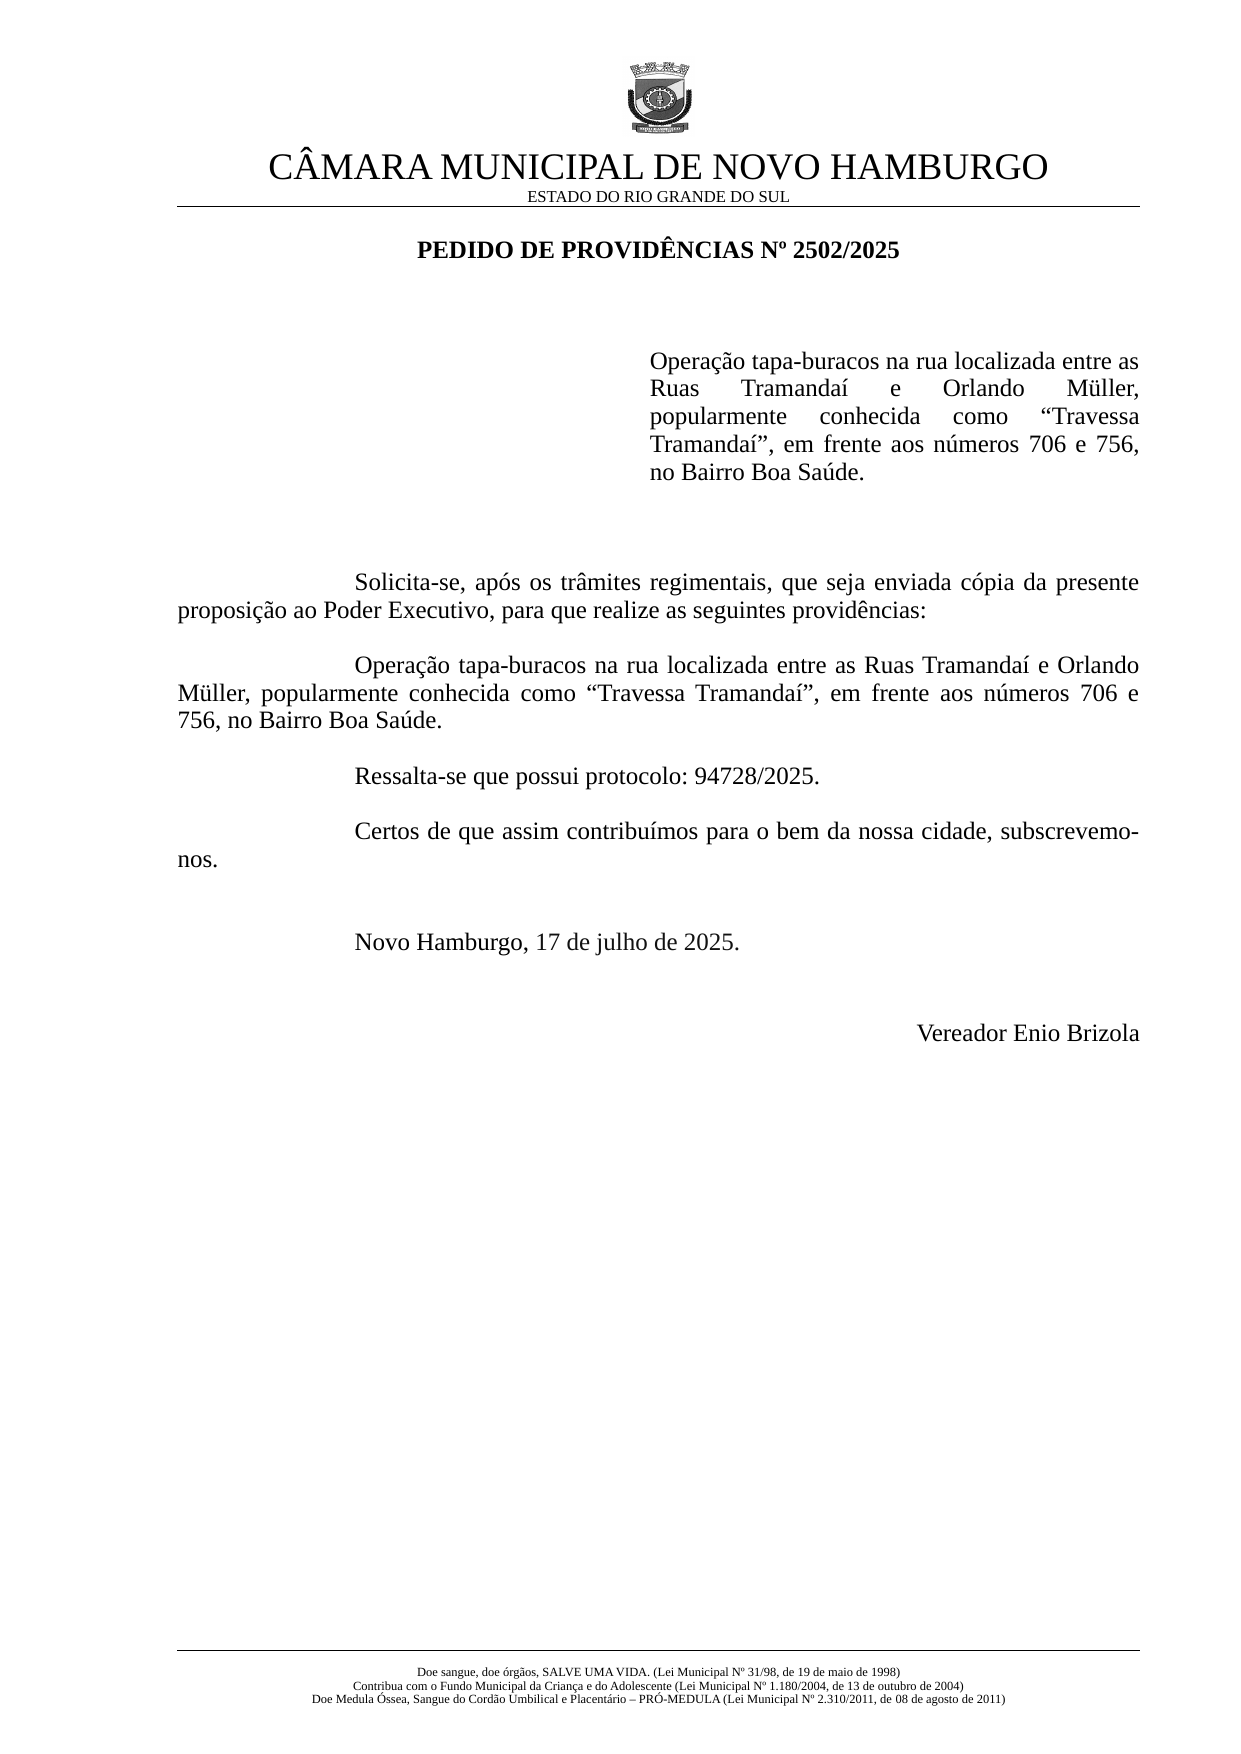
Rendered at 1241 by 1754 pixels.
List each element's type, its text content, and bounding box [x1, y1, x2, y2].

text Operação tapa-buracos na rua localizada entre as Ruas Tramandaí e Orlando Müller, popularmente conhecida como “Travessa Tramandaí”, em frente aos números 706 e 756, no Bairro Boa Saúde. [649, 347, 1140, 485]
text PEDIDO DE PROVIDÊNCIAS Nº 2502/2025 [177, 236, 1140, 264]
text Novo Hamburgo, 17 de julho de 2025. [177, 928, 1140, 956]
text Certos de que assim contribuímos para o bem da nossa cidade, subscrevemo-nos. [177, 817, 1140, 873]
text Vereador Enio Brizola [177, 1019, 1140, 1047]
text Ressalta-se que possui protocolo: 94728/2025. [177, 762, 1140, 790]
text Solicita-se, após os trâmites regimentais, que seja enviada cópia da presente proposição ao Poder Executivo, para que realize as seguintes providências: [177, 568, 1140, 623]
text Operação tapa-buracos na rua localizada entre as Ruas Tramandaí e Orlando Müller, popularmente conhecida como “Travessa Tramandaí”, em frente aos números 706 e 756, no Bairro Boa Saúde. [177, 651, 1140, 734]
